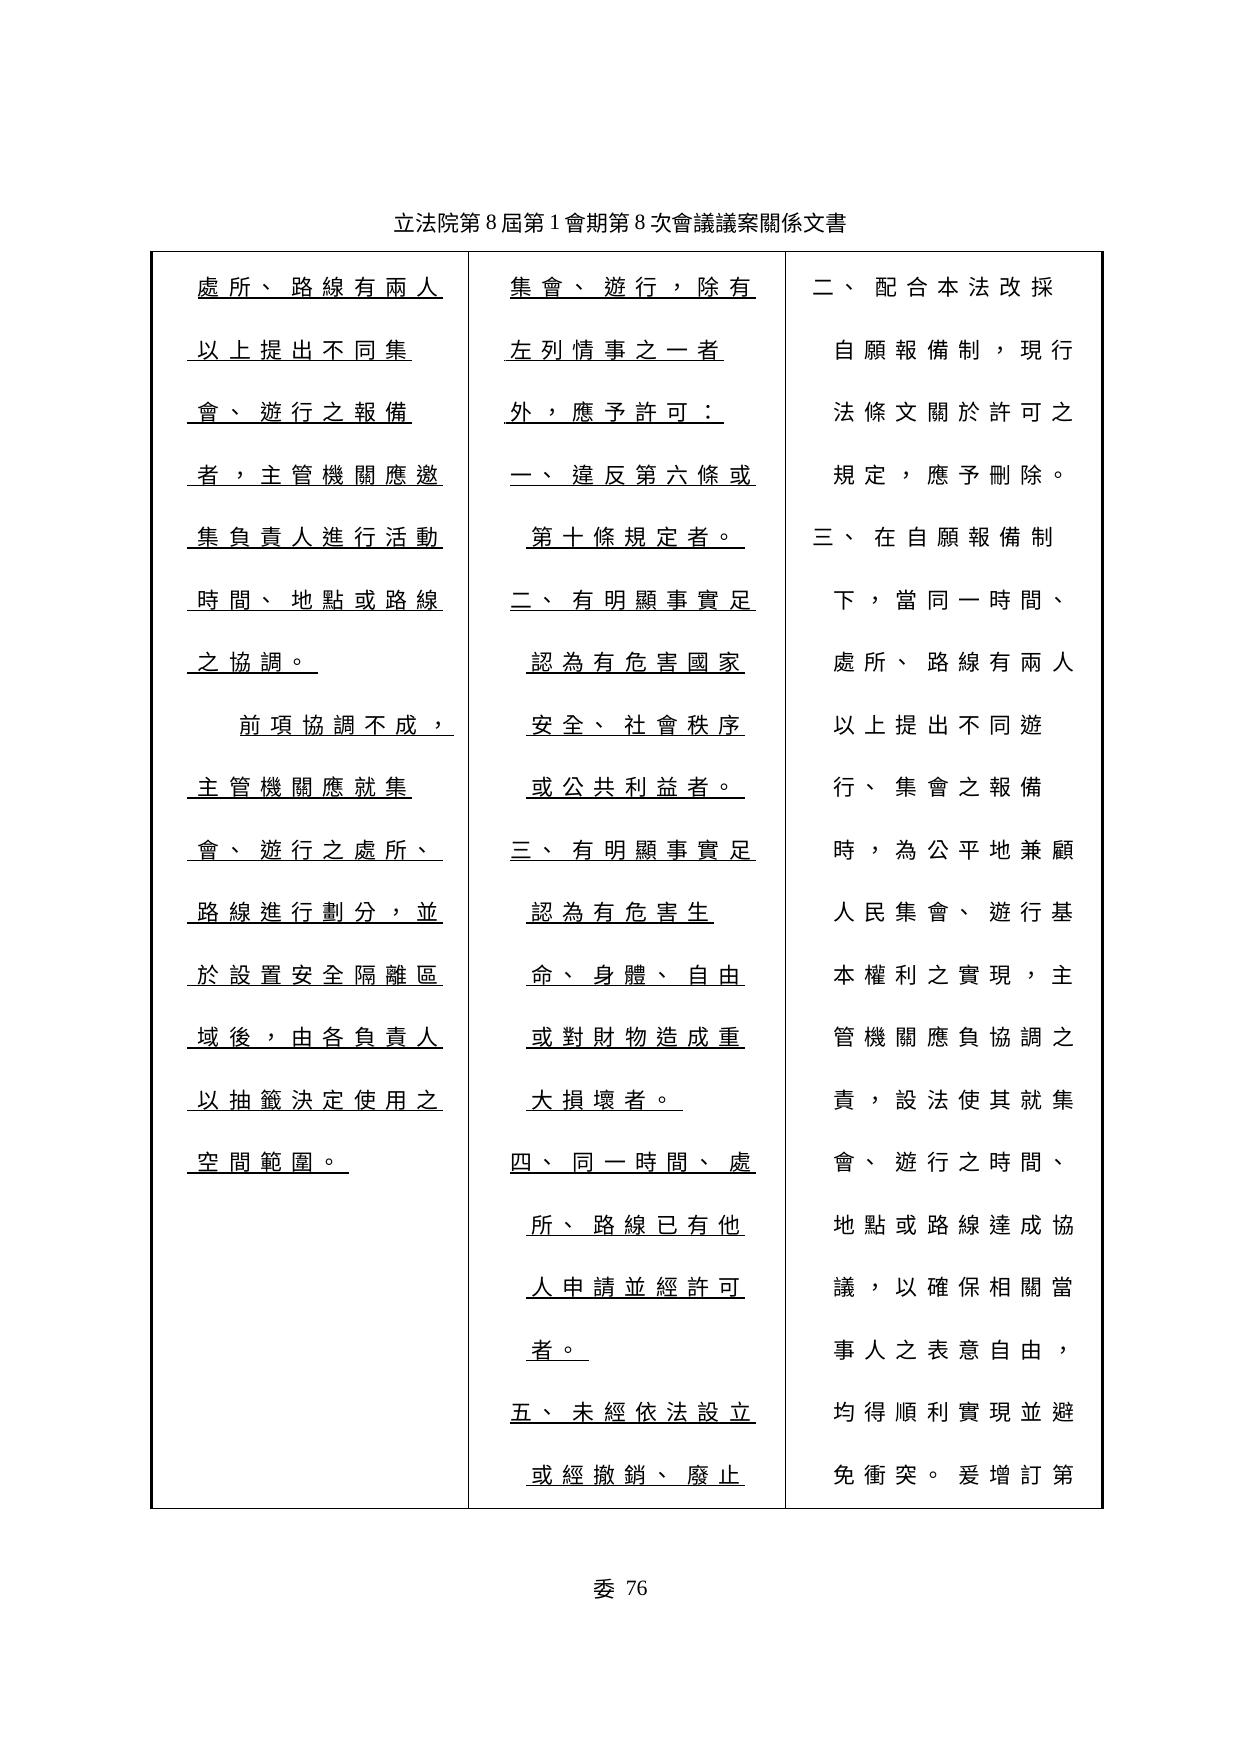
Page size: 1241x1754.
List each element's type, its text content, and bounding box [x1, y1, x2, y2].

table_cell 二、配合本法改採自願報備制，現行法條文關於許可之規定，應予刪除。 三、在自願報備制下，當同一時間、處所、路線有兩人以上提出不同遊行、集會之報備時，為公平地兼顧人民集會、遊行基本權利之實現，主管機關應負協調之責，設法使其就集會、遊行之時間、地點或路線達成協議，以確保相關當事人之表意自由，均得順利實現並避免衝突。爰增訂第 [786, 252, 1101, 1508]
table_cell 處所、路線有兩人以上提出不同集會、遊行之報備者，主管機關應邀集負責人進行活動時間、地點或路線之協調。 前項協調不成，主管機關應就集會、遊行之處所、路線進行劃分，並於設置安全隔離區域後，由各負責人以抽籤決定使用之空間範圍。 [153, 252, 468, 1508]
table_cell 集會、遊行，除有左列情事之一者外，應予許可： 一、違反第六條或第十條規定者。 二、有明顯事實足認為有危害國家安全、社會秩序或公共利益者。 三、有明顯事實足認為有危害生命、身體、自由或對財物造成重大損壞者。 四、同一時間、處所、路線已有他人申請並經許可者。 五、未經依法設立或經撤銷、廢止 [469, 252, 785, 1508]
